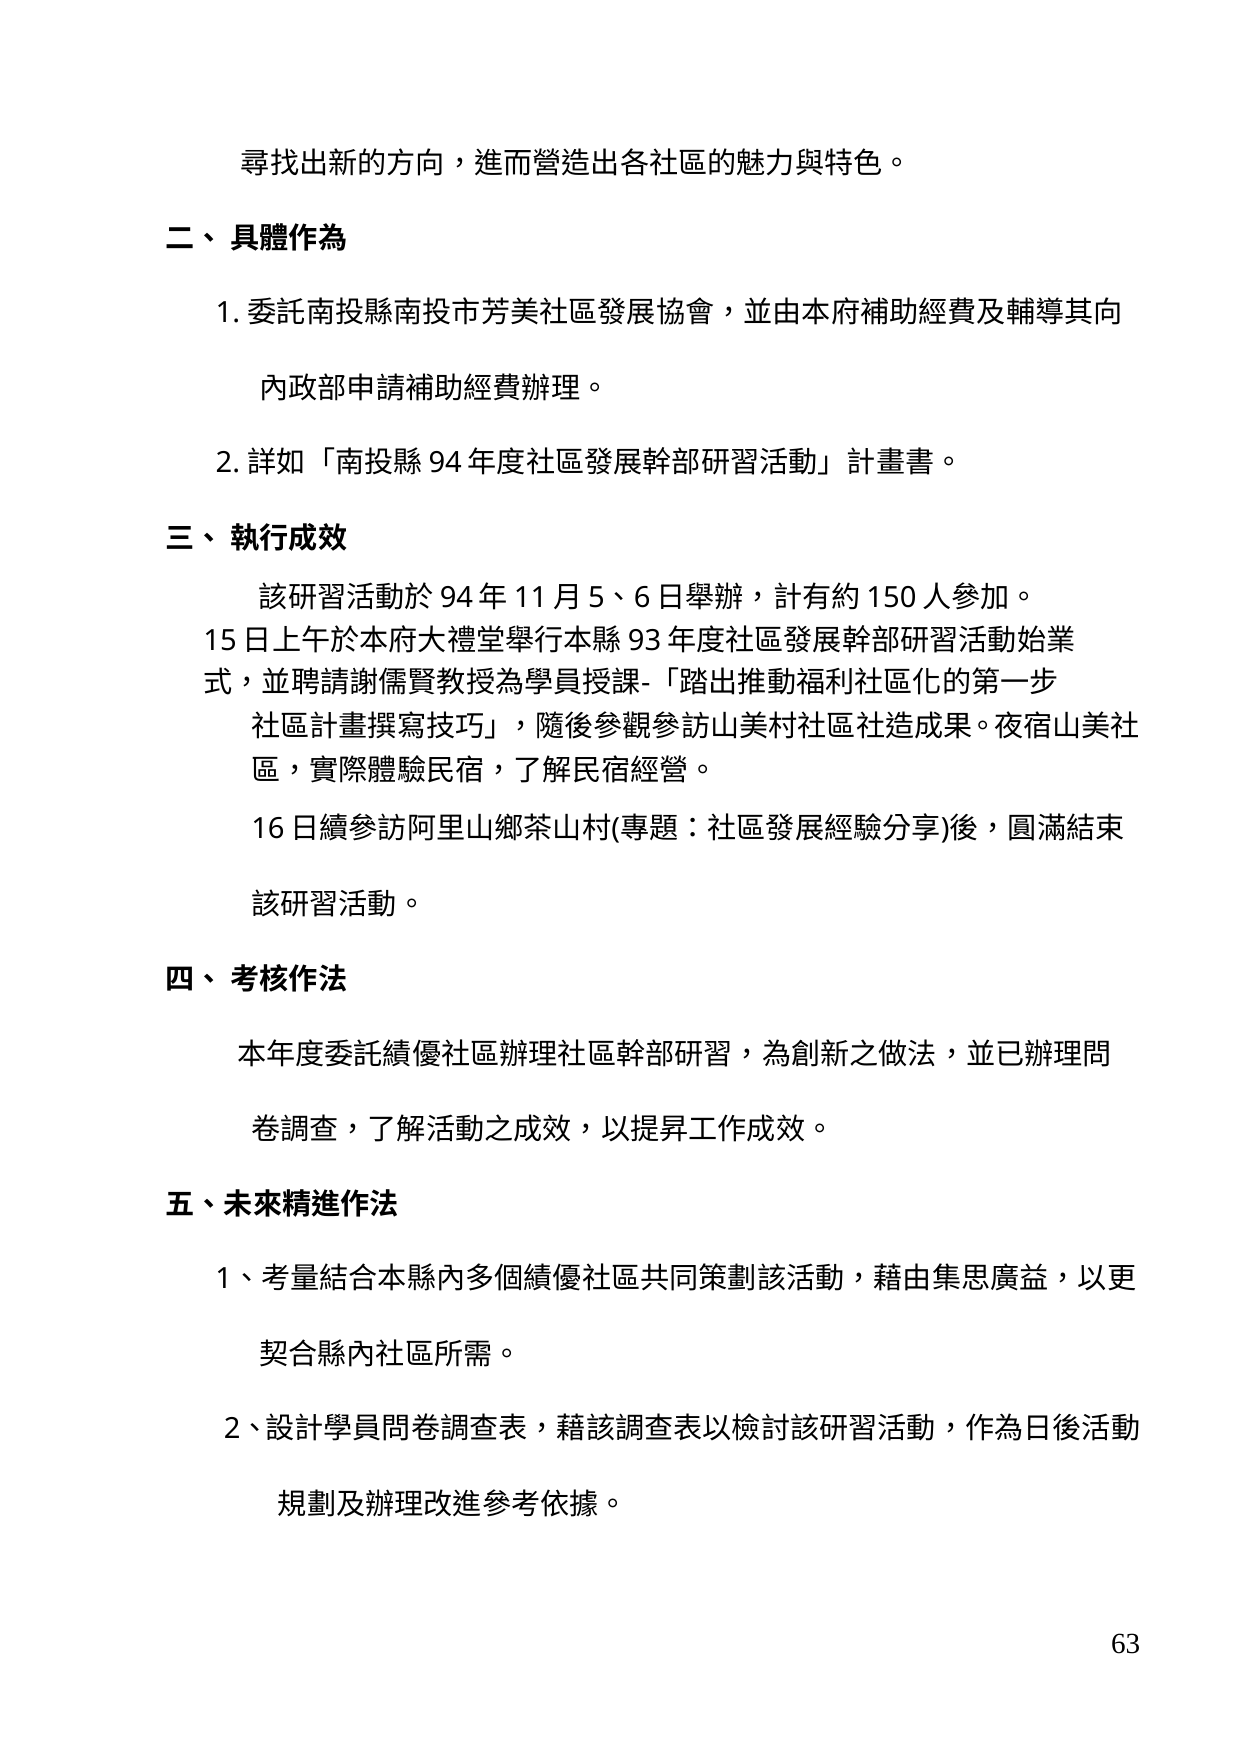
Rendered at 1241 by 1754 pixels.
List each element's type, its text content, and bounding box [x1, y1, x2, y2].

text 該研習活動於94年11月5、6日舉辦，計有約150人參加。 [222, 573, 1140, 617]
text 16日續參訪阿里山鄉茶山村(專題：社區發展經驗分享)後，圓滿結束該研習活動。 [251, 789, 1140, 939]
text 式，並聘請謝儒賢教授為學員授課-「踏出推動福利社區化的第一步 [165, 659, 1140, 701]
text 二、 具體作為 [165, 198, 1140, 273]
text 尋找出新的方向，進而營造出各社區的魅力與特色。 [241, 123, 1140, 198]
text 四、 考核作法 [165, 939, 1140, 1014]
text 社區計畫撰寫技巧」，隨後參觀參訪山美村社區社造成果。夜宿山美社區，實際體驗民宿，了解民宿經營。 [251, 701, 1140, 789]
text 三、 執行成效 [165, 498, 1140, 573]
text 2、設計學員問卷調查表，藉該調查表以檢討該研習活動，作為日後活動規劃及辦理改進參考依據。 [224, 1389, 1140, 1539]
text 1、考量結合本縣內多個績優社區共同策劃該活動，藉由集思廣益，以更契合縣內社區所需。 [215, 1239, 1140, 1389]
list 委託南投縣南投市芳美社區發展協會，並由本府補助經費及輔導其向內政部申請補助經費辦理。 [215, 273, 1140, 423]
list 詳如「南投縣94年度社區發展幹部研習活動」計畫書。 [215, 423, 1140, 498]
text 本年度委託績優社區辦理社區幹部研習，為創新之做法，並已辦理問卷調查，了解活動之成效，以提昇工作成效。 [222, 1014, 1140, 1164]
text 五、未來精進作法 [165, 1164, 1140, 1239]
text 15日上午於本府大禮堂舉行本縣93年度社區發展幹部研習活動始業 [165, 617, 1140, 659]
